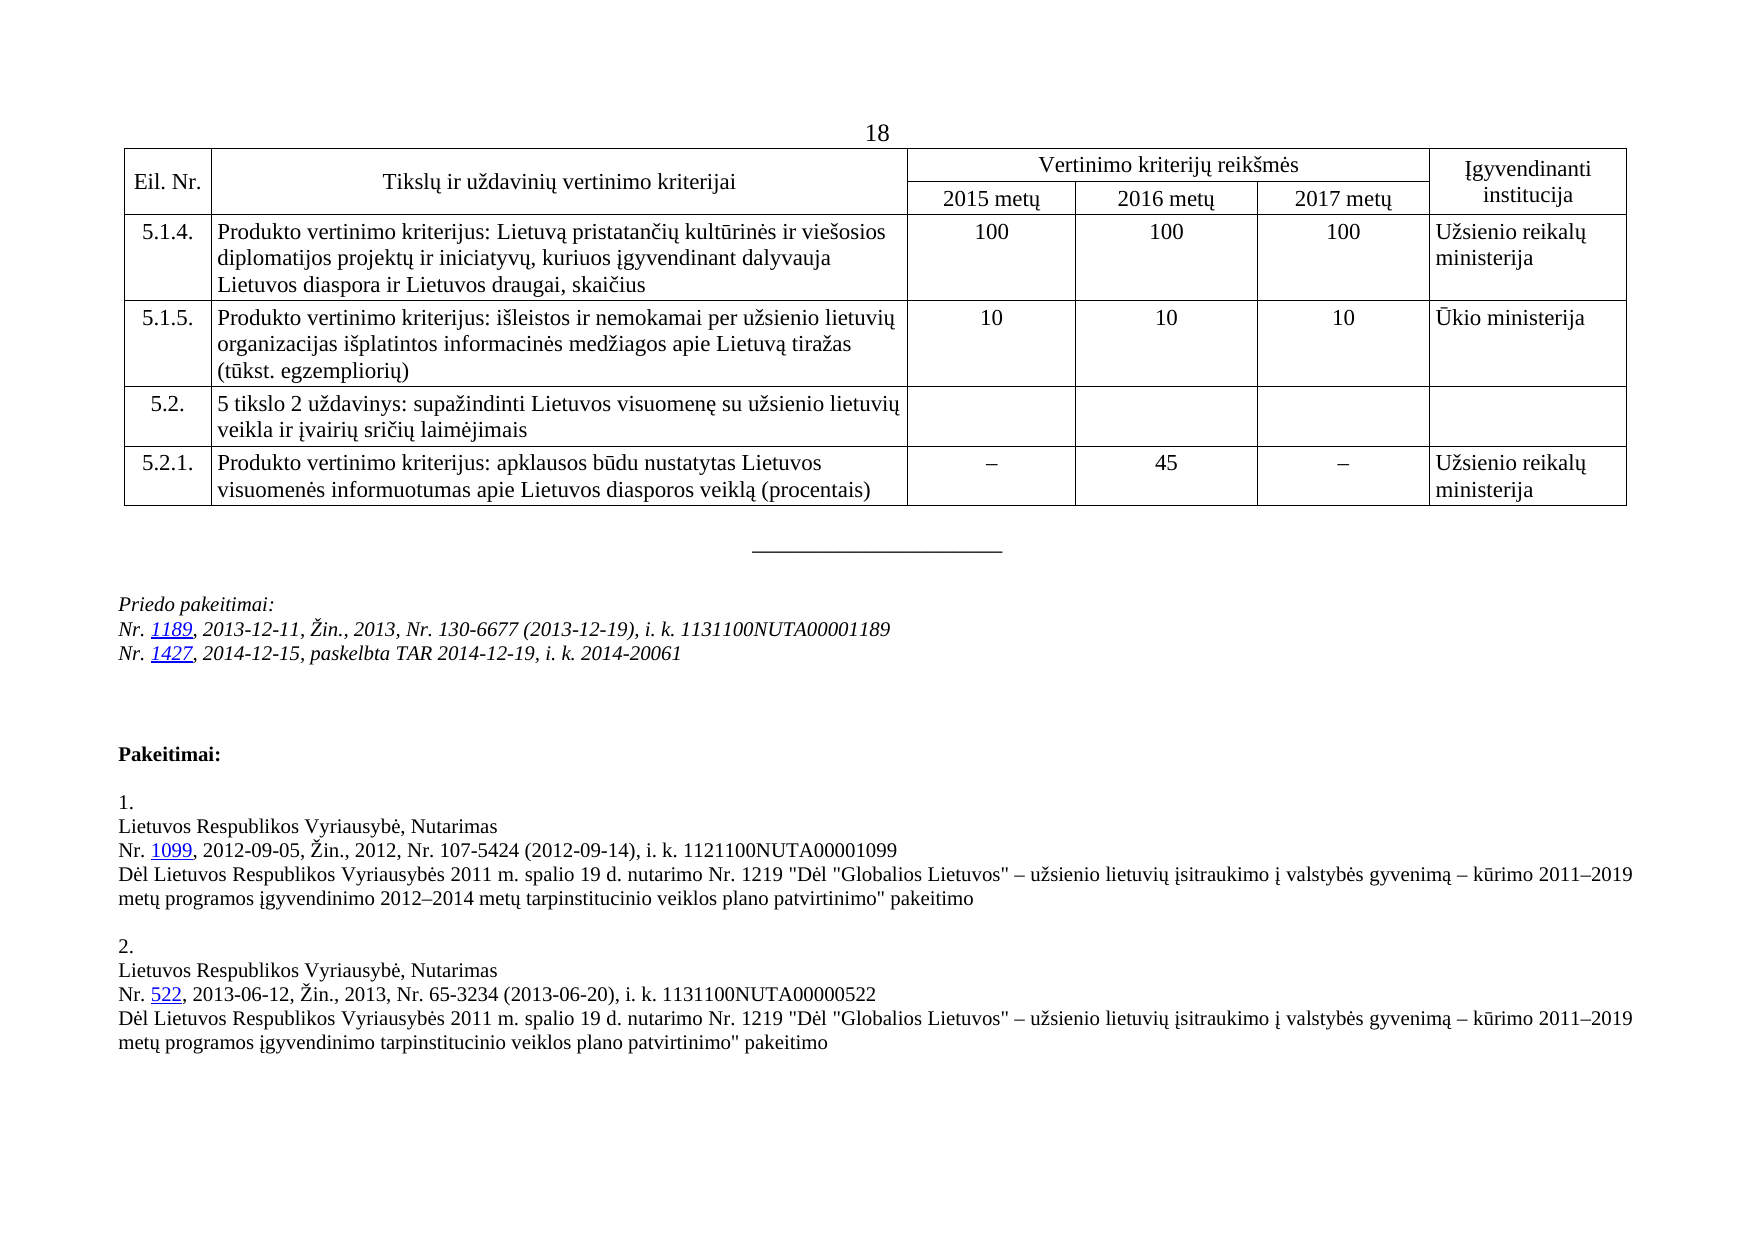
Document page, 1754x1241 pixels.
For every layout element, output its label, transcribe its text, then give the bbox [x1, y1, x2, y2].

text –––––––––––––––––––– [118, 535, 1636, 564]
table_cell 45 [1076, 447, 1257, 505]
text Nr. 1427, 2014-12-15, paskelbta TAR 2014-12-19, i. k. 2014-20061 [118, 641, 1636, 664]
table_cell 5.1.5. [125, 301, 211, 386]
table_cell 100 [1076, 215, 1257, 300]
table_cell [1258, 387, 1429, 446]
table_cell 5.2.1. [125, 447, 211, 505]
text 1. [118, 789, 1636, 814]
text Dėl Lietuvos Respublikos Vyriausybės 2011 m. spalio 19 d. nutarimo Nr. 1219 "Dėl "Globalios Lietuvos" – užsienio lietuvių įsitraukimo į valstybės gyvenimą – kūrimo 2011–2019 metų programos įgyvendinimo tarpinstitucinio veiklos plano patvirtinimo" pakeitimo [118, 1006, 1636, 1054]
table_cell 5.2. [125, 387, 211, 446]
table_cell 10 [1076, 301, 1257, 386]
text Lietuvos Respublikos Vyriausybė, Nutarimas [118, 958, 1636, 982]
text 2. [118, 934, 1636, 958]
table_cell Užsienio reikalų ministerija [1430, 215, 1626, 300]
table_cell 10 [1258, 301, 1429, 386]
table_cell [1430, 387, 1626, 446]
text Pakeitimai: [118, 741, 1636, 766]
text Nr. 1189, 2013-12-11, Žin., 2013, Nr. 130-6677 (2013-12-19), i. k. 1131100NUTA00001189 [118, 616, 1636, 641]
table_header Vertinimo kriterijų reikšmės [908, 149, 1429, 181]
table_cell Produkto vertinimo kriterijus: apklausos būdu nustatytas Lietuvos visuomenės informuotumas apie Lietuvos diasporos veiklą (procentais) [212, 447, 907, 505]
table_cell Produkto vertinimo kriterijus: išleistos ir nemokamai per užsienio lietuvių organizacijas išplatintos informacinės medžiagos apie Lietuvą tiražas (tūkst. egzempliorių) [212, 301, 907, 386]
table_cell 2015 metų [908, 182, 1075, 214]
table_cell 100 [1258, 215, 1429, 300]
table_cell Produkto vertinimo kriterijus: Lietuvą pristatančių kultūrinės ir viešosios diplomatijos projektų ir iniciatyvų, kuriuos įgyvendinant dalyvauja Lietuvos diaspora ir Lietuvos draugai, skaičius [212, 215, 907, 300]
table_cell – [1258, 447, 1429, 505]
table_header Tikslų ir uždavinių vertinimo kriterijai [212, 149, 907, 214]
table_header Įgyvendinanti institucija [1430, 149, 1626, 214]
text Nr. 522, 2013-06-12, Žin., 2013, Nr. 65-3234 (2013-06-20), i. k. 1131100NUTA00000522 [118, 982, 1636, 1006]
table_cell 100 [908, 215, 1075, 300]
table_cell 2016 metų [1076, 182, 1257, 214]
text Priedo pakeitimai: [118, 592, 1636, 616]
text Dėl Lietuvos Respublikos Vyriausybės 2011 m. spalio 19 d. nutarimo Nr. 1219 "Dėl "Globalios Lietuvos" – užsienio lietuvių įsitraukimo į valstybės gyvenimą – kūrimo 2011–2019 metų programos įgyvendinimo 2012–2014 metų tarpinstitucinio veiklos plano patvirtinimo" pakeitimo [118, 862, 1636, 910]
table_cell [908, 387, 1075, 446]
table_cell 5.1.4. [125, 215, 211, 300]
table_cell Užsienio reikalų ministerija [1430, 447, 1626, 505]
text Nr. 1099, 2012-09-05, Žin., 2012, Nr. 107-5424 (2012-09-14), i. k. 1121100NUTA00001099 [118, 838, 1636, 862]
table_header Eil. Nr. [125, 149, 211, 214]
table_cell [1076, 387, 1257, 446]
text Lietuvos Respublikos Vyriausybė, Nutarimas [118, 814, 1636, 838]
table_cell 2017 metų [1258, 182, 1429, 214]
table_cell 10 [908, 301, 1075, 386]
table_cell 5 tikslo 2 uždavinys: supažindinti Lietuvos visuomenę su užsienio lietuvių veikla ir įvairių sričių laimėjimais [212, 387, 907, 446]
table_cell Ūkio ministerija [1430, 301, 1626, 386]
table_cell – [908, 447, 1075, 505]
